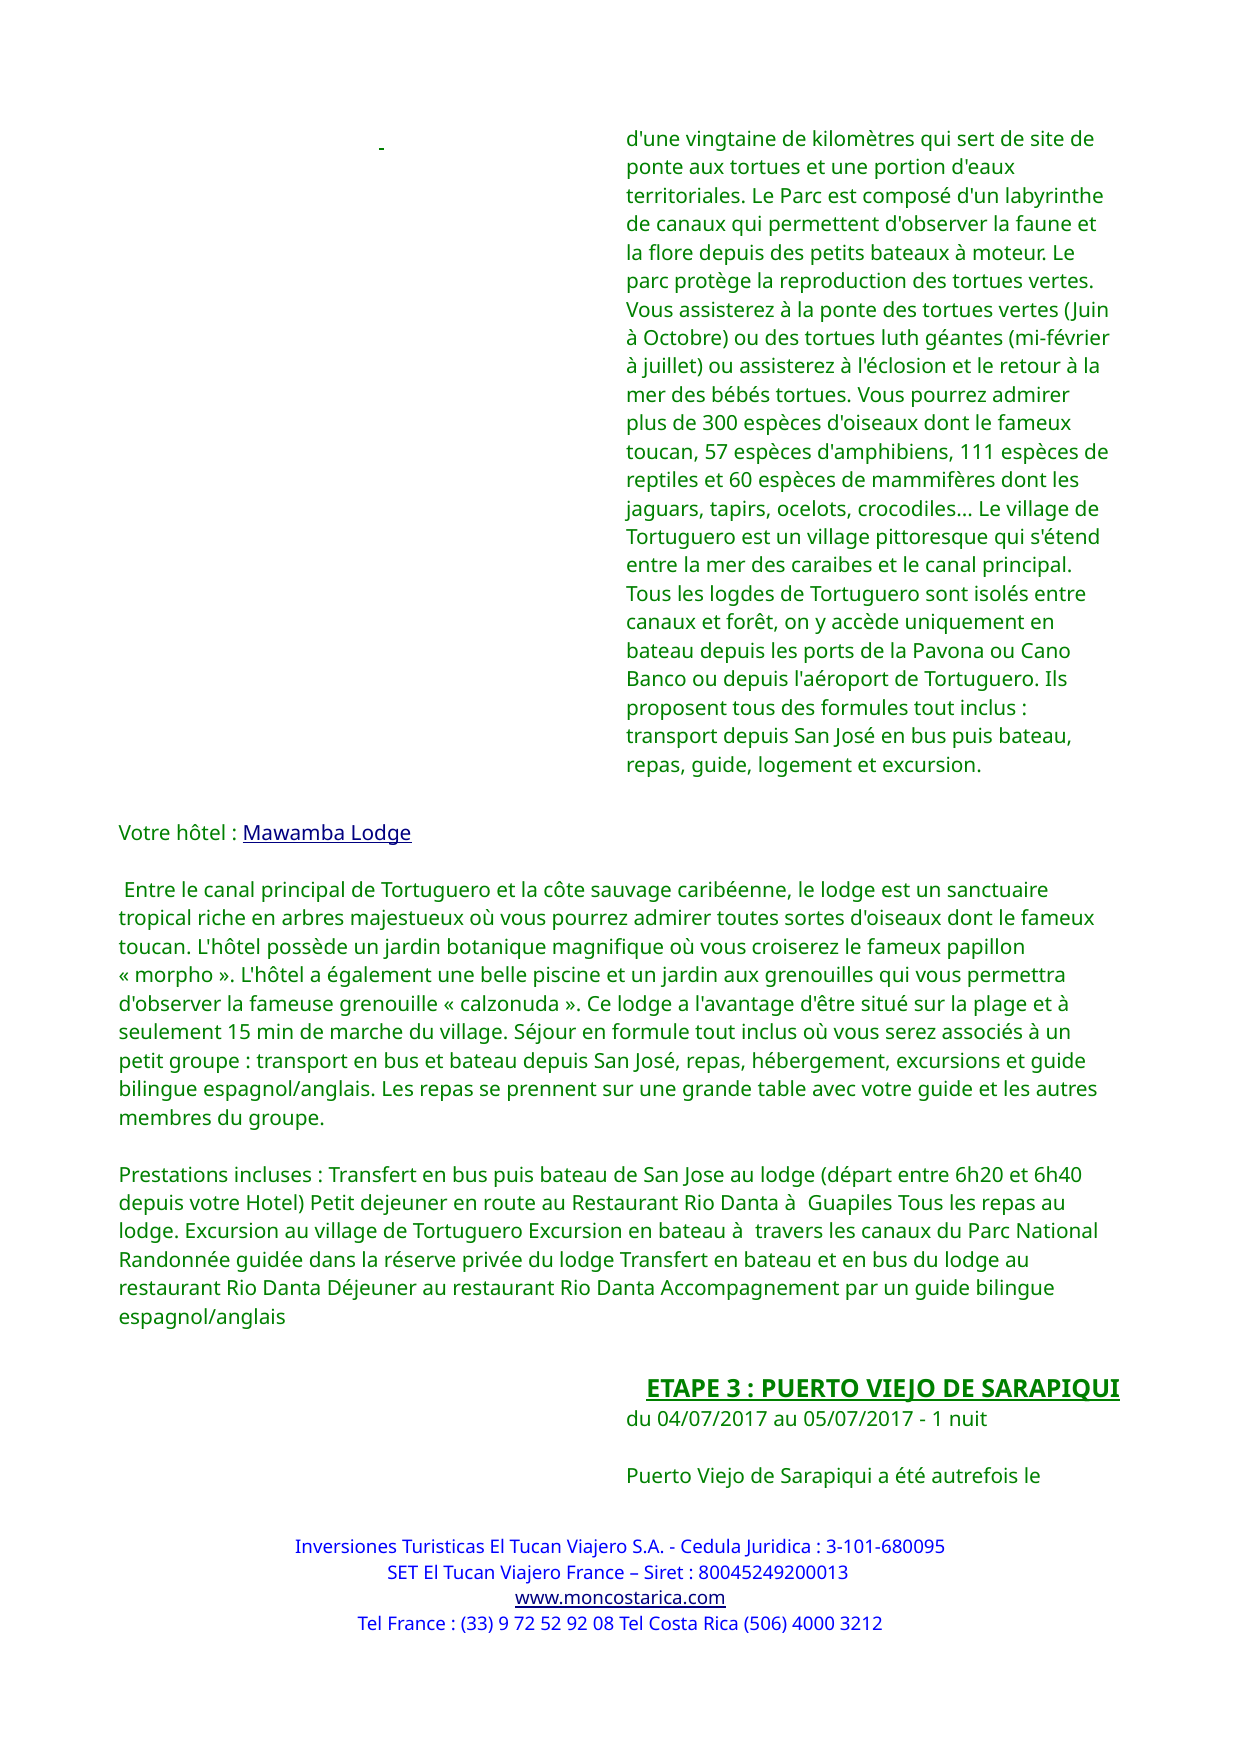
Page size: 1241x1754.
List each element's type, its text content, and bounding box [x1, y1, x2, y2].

table_header [118, 118, 620, 784]
text Entre le canal principal de Tortuguero et la côte sauvage caribéenne, le lodge est un sanctuaire tropical riche en arbres majestueux où vous pourrez admirer toutes sortes d'oiseaux dont le fameux toucan. L'hôtel possède un jardin botanique magnifique où vous croiserez le fameux papillon « morpho ». L'hôtel a également une belle piscine et un jardin aux grenouilles qui vous permettra d'observer la fameuse grenouille « calzonuda ». Ce lodge a l'avantage d'être situé sur la plage et à seulement 15 min de marche du village. Séjour en formule tout inclus où vous serez associés à un petit groupe : transport en bus et bateau depuis San José, repas, hébergement, excursions et guide bilingue espagnol/anglais. Les repas se prennent sur une grande table avec votre guide et les autres membres du groupe. [118, 875, 1122, 1131]
table_header ETAPE 3 : PUERTO VIEJO DE SARAPIQUI du 04/07/2017 au 05/07/2017 - 1 nuit Puerto Viejo de Sarapiqui a été autrefois le [620, 1365, 1122, 1495]
text Votre hôtel : Mawamba Lodge [118, 818, 1122, 846]
table_header [118, 1365, 620, 1495]
text Prestations incluses : Transfert en bus puis bateau de San Jose au lodge (départ entre 6h20 et 6h40 depuis votre Hotel) Petit dejeuner en route au Restaurant Rio Danta à Guapiles Tous les repas au lodge. Excursion au village de Tortuguero Excursion en bateau à travers les canaux du Parc National Randonnée guidée dans la réserve privée du lodge Transfert en bateau et en bus du lodge au restaurant Rio Danta Déjeuner au restaurant Rio Danta Accompagnement par un guide bilingue espagnol/anglais [118, 1160, 1122, 1330]
table_header ETAPE 2 : PARC NATIONAL TORTUGUERO du 02/07/2017 au 04/07/2017 - 2 nuits Le Parc National de Tortuguero, situé le long de la côte caribéenne nord et d'une superficie de 19 000 hectares, comprend des marécages qui s'enfoncent dans les terres, une portion de côte d'une vingtaine de kilomètres qui sert de site de ponte aux tortues et une portion d'eaux territoriales. Le Parc est composé d'un labyrinthe de canaux qui permettent d'observer la faune et la flore depuis des petits bateaux à moteur. Le parc protège la reproduction des tortues vertes. Vous assisterez à la ponte des tortues vertes (Juin à Octobre) ou des tortues luth géantes (mi-février à juillet) ou assisterez à l'éclosion et le retour à la mer des bébés tortues. Vous pourrez admirer plus de 300 espèces d'oiseaux dont le fameux toucan, 57 espèces d'amphibiens, 111 espèces de reptiles et 60 espèces de mammifères dont les jaguars, tapirs, ocelots, crocodiles... Le village de Tortuguero est un village pittoresque qui s'étend entre la mer des caraibes et le canal principal. Tous les logdes de Tortuguero sont isolés entre canaux et forêt, on y accède uniquement en bateau depuis les ports de la Pavona ou Cano Banco ou depuis l'aéroport de Tortuguero. Ils proposent tous des formules tout inclus : transport depuis San José en bus puis bateau, repas, guide, logement et excursion. [620, 118, 1122, 784]
